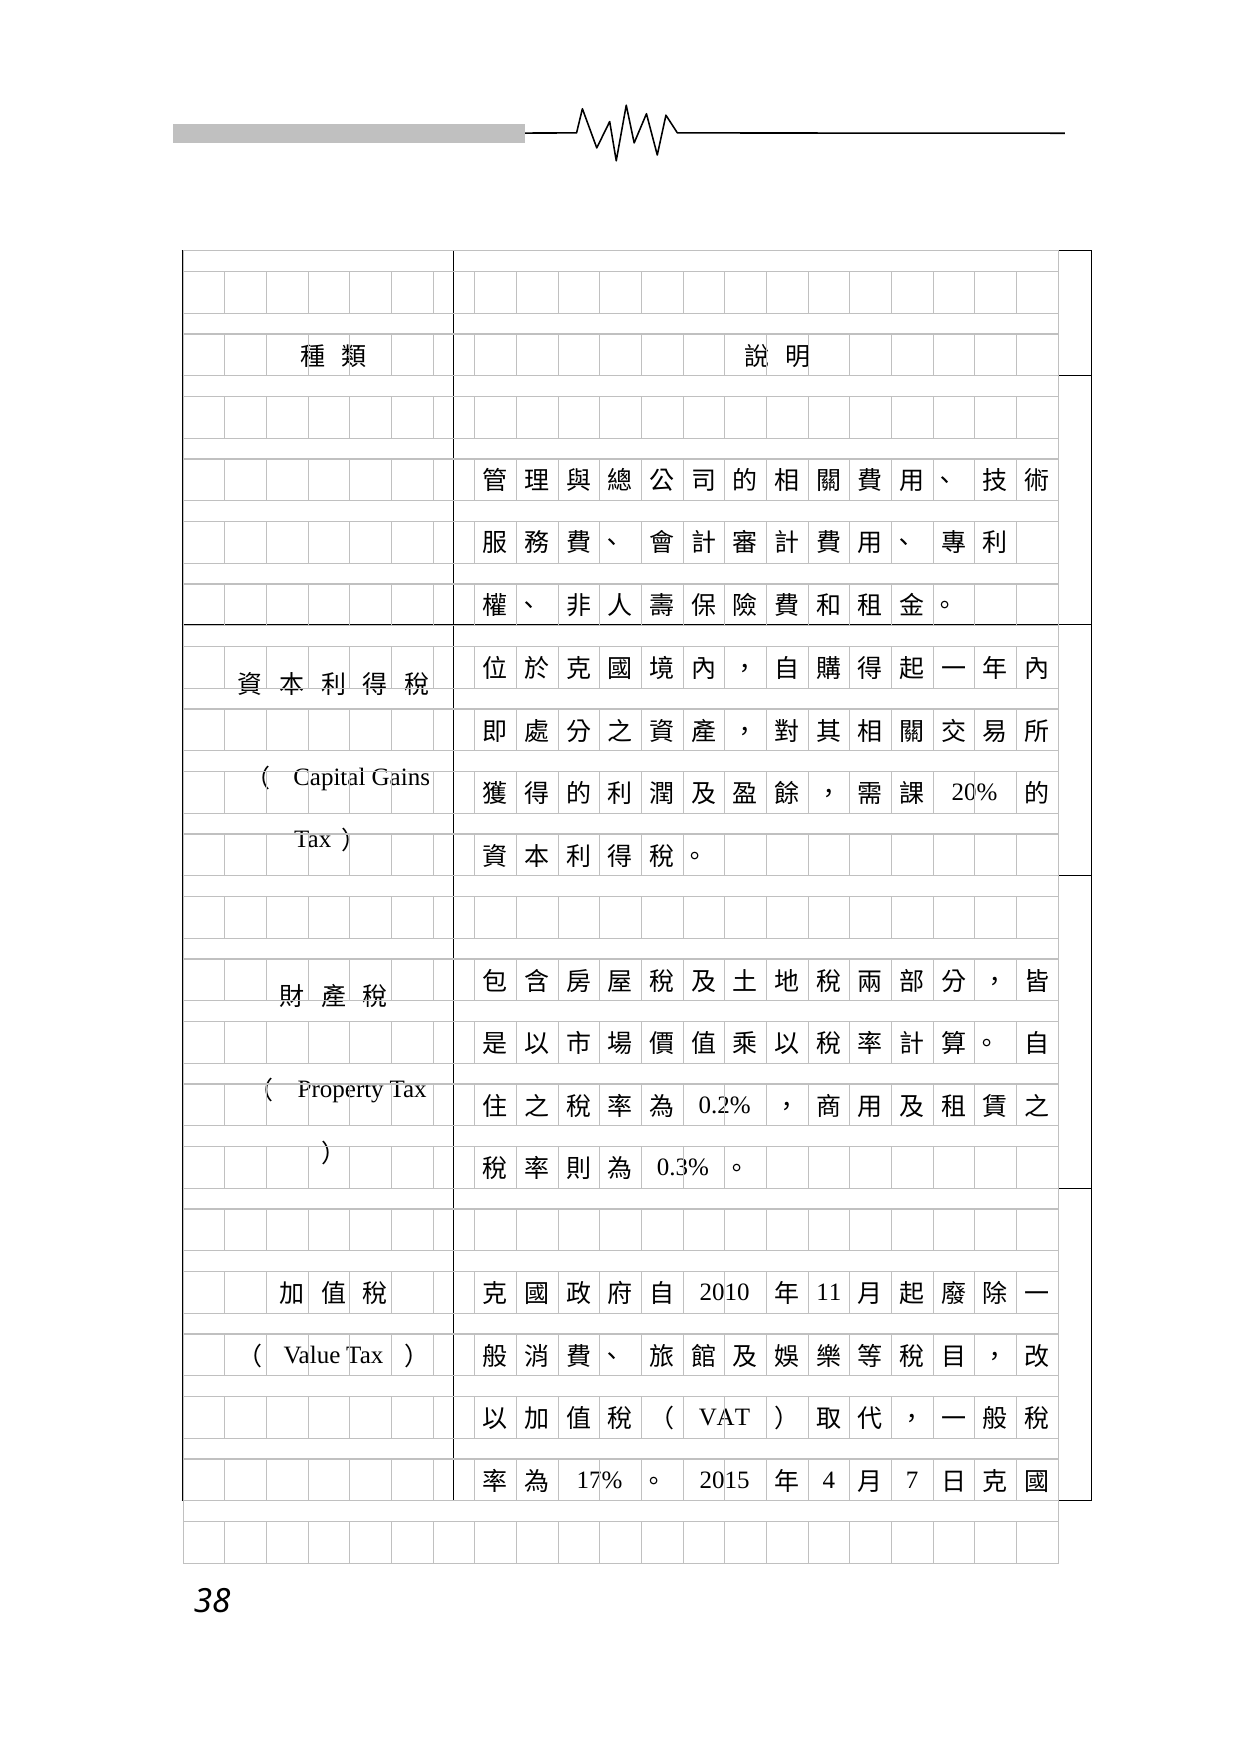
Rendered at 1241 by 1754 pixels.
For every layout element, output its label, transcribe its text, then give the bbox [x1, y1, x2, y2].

table_cell 資本利得稅 （Capital Gains Tax） [350, 647, 391, 688]
table_cell 預扣所得稅 （Withholding Tax） [267, 397, 308, 438]
table_cell 位於克國境內，自購得起一年內即處分之資產，對其相關交易所獲得的利潤及盈餘，需課20%的資本利得稅。 [934, 835, 974, 875]
table_cell 加值稅 （Value Tax） [184, 1189, 453, 1208]
table_cell 財產稅 （Property Tax ） [267, 1085, 308, 1125]
table_cell 包含房屋稅及土地稅兩部分，皆是以市場價值乘以稅率計算。自住之稅率為0.2%，商用及租賃之稅率則為0.3%。 [850, 1147, 891, 1188]
table_cell 加值稅 （Value Tax） [434, 1335, 453, 1375]
table_cell 位於克國境內，自購得起一年內即處分之資產，對其相關交易所獲得的利潤及盈餘，需課20%的資本利得稅。 [517, 835, 558, 875]
table_header 說明 [475, 272, 516, 313]
table_cell 包含房屋稅及土地稅兩部分，皆是以市場價值乘以稅率計算。自住之稅率為0.2%，商用及租賃之稅率則為0.3%。 [642, 1085, 683, 1125]
table_header 種類 [184, 272, 224, 313]
table_cell 個別和一般公司匯款予克國境外的個人時，需預扣15%的預扣所得稅，內容包括：獲利、行政、管理與總公司的相關費用、技術服務費、會計審計費用、專利權、非人壽保險費和租金。 [475, 397, 516, 438]
table_cell 包含房屋稅及土地稅兩部分，皆是以市場價值乘以稅率計算。自住之稅率為0.2%，商用及租賃之稅率則為0.3%。 [809, 1147, 849, 1188]
table_cell 財產稅 （Property Tax ） [184, 1001, 453, 1021]
table_header 說明 [1017, 335, 1058, 375]
table_cell 資本利得稅 （Capital Gains Tax） [184, 626, 453, 646]
table_cell 財產稅 （Property Tax ） [350, 1022, 391, 1063]
table_cell 財產稅 （Property Tax ） [184, 939, 453, 958]
table_cell 預扣所得稅 （Withholding Tax） [267, 460, 308, 500]
table_cell 財產稅 （Property Tax ） [309, 1147, 349, 1188]
table_cell 克國政府自2010年11月起廢除一般消費、旅館及娛樂等稅目，改以加值稅（VAT）取代，一般稅率為17%。2015年4月7日克國政府取消食物、藥品及喪葬費之附加價值稅。 [600, 1272, 641, 1313]
table_cell 克國政府自2010年11月起廢除一般消費、旅館及娛樂等稅目，改以加值稅（VAT）取代，一般稅率為17%。2015年4月7日克國政府取消食物、藥品及喪葬費之附加價值稅。 [725, 1397, 766, 1438]
table_cell 克國政府自2010年11月起廢除一般消費、旅館及娛樂等稅目，改以加值稅（VAT）取代，一般稅率為17%。2015年4月7日克國政府取消食物、藥品及喪葬費之附加價值稅。 [517, 1397, 558, 1438]
table_cell 位於克國境內，自購得起一年內即處分之資產，對其相關交易所獲得的利潤及盈餘，需課20%的資本利得稅。 [475, 772, 516, 813]
table_header 說明 [600, 335, 641, 375]
table_cell 財產稅 （Property Tax ） [184, 876, 453, 896]
table_cell 預扣所得稅 （Withholding Tax） [392, 460, 433, 500]
table_cell 個別和一般公司匯款予克國境外的個人時，需預扣15%的預扣所得稅，內容包括：獲利、行政、管理與總公司的相關費用、技術服務費、會計審計費用、專利權、非人壽保險費和租金。 [1017, 460, 1058, 500]
table_cell 財產稅 （Property Tax ） [225, 1147, 266, 1188]
table_cell 財產稅 （Property Tax ） [184, 1147, 224, 1188]
table_cell 位於克國境內，自購得起一年內即處分之資產，對其相關交易所獲得的利潤及盈餘，需課20%的資本利得稅。 [809, 647, 849, 688]
table_cell 財產稅 （Property Tax ） [309, 960, 349, 1000]
table_cell 個別和一般公司匯款予克國境外的個人時，需預扣15%的預扣所得稅，內容包括：獲利、行政、管理與總公司的相關費用、技術服務費、會計審計費用、專利權、非人壽保險費和租金。 [454, 439, 1058, 458]
table_header 種類 [267, 335, 308, 375]
table_cell 包含房屋稅及土地稅兩部分，皆是以市場價值乘以稅率計算。自住之稅率為0.2%，商用及租賃之稅率則為0.3%。 [767, 1085, 808, 1125]
table_cell 包含房屋稅及土地稅兩部分，皆是以市場價值乘以稅率計算。自住之稅率為0.2%，商用及租賃之稅率則為0.3%。 [934, 1085, 974, 1125]
table_header 種類 [225, 272, 266, 313]
table_cell 位於克國境內，自購得起一年內即處分之資產，對其相關交易所獲得的利潤及盈餘，需課20%的資本利得稅。 [1017, 772, 1058, 813]
table_cell 加值稅 （Value Tax） [184, 1314, 453, 1333]
table_cell 包含房屋稅及土地稅兩部分，皆是以市場價值乘以稅率計算。自住之稅率為0.2%，商用及租賃之稅率則為0.3%。 [975, 1022, 1016, 1063]
table_cell 包含房屋稅及土地稅兩部分，皆是以市場價值乘以稅率計算。自住之稅率為0.2%，商用及租賃之稅率則為0.3%。 [684, 1085, 724, 1125]
table_header 說明 [454, 314, 1058, 333]
table_cell 包含房屋稅及土地稅兩部分，皆是以市場價值乘以稅率計算。自住之稅率為0.2%，商用及租賃之稅率則為0.3%。 [934, 897, 974, 938]
table_cell 位於克國境內，自購得起一年內即處分之資產，對其相關交易所獲得的利潤及盈餘，需課20%的資本利得稅。 [767, 647, 808, 688]
table_cell 位於克國境內，自購得起一年內即處分之資產，對其相關交易所獲得的利潤及盈餘，需課20%的資本利得稅。 [725, 835, 766, 875]
table_cell 預扣所得稅 （Withholding Tax） [434, 522, 453, 563]
table_cell 預扣所得稅 （Withholding Tax） [184, 439, 453, 458]
table_cell 個別和一般公司匯款予克國境外的個人時，需預扣15%的預扣所得稅，內容包括：獲利、行政、管理與總公司的相關費用、技術服務費、會計審計費用、專利權、非人壽保險費和租金。 [892, 522, 933, 563]
table_cell 包含房屋稅及土地稅兩部分，皆是以市場價值乘以稅率計算。自住之稅率為0.2%，商用及租賃之稅率則為0.3%。 [934, 1022, 974, 1063]
table_cell 位於克國境內，自購得起一年內即處分之資產，對其相關交易所獲得的利潤及盈餘，需課20%的資本利得稅。 [725, 710, 766, 750]
table_cell 財產稅 （Property Tax ） [350, 897, 391, 938]
table_cell 個別和一般公司匯款予克國境外的個人時，需預扣15%的預扣所得稅，內容包括：獲利、行政、管理與總公司的相關費用、技術服務費、會計審計費用、專利權、非人壽保險費和租金。 [642, 460, 683, 500]
table_cell 個別和一般公司匯款予克國境外的個人時，需預扣15%的預扣所得稅，內容包括：獲利、行政、管理與總公司的相關費用、技術服務費、會計審計費用、專利權、非人壽保險費和租金。 [642, 522, 683, 563]
table_cell 位於克國境內，自購得起一年內即處分之資產，對其相關交易所獲得的利潤及盈餘，需課20%的資本利得稅。 [600, 647, 641, 688]
table_cell 包含房屋稅及土地稅兩部分，皆是以市場價值乘以稅率計算。自住之稅率為0.2%，商用及租賃之稅率則為0.3%。 [725, 960, 766, 1000]
table_cell 財產稅 （Property Tax ） [267, 960, 308, 1000]
table_cell 位於克國境內，自購得起一年內即處分之資產，對其相關交易所獲得的利潤及盈餘，需課20%的資本利得稅。 [600, 835, 641, 875]
table_cell 個別和一般公司匯款予克國境外的個人時，需預扣15%的預扣所得稅，內容包括：獲利、行政、管理與總公司的相關費用、技術服務費、會計審計費用、專利權、非人壽保險費和租金。 [725, 397, 766, 438]
table_header 種類 [350, 335, 391, 375]
table_cell 預扣所得稅 （Withholding Tax） [225, 585, 266, 624]
table_header 說明 [767, 272, 808, 313]
table_cell 包含房屋稅及土地稅兩部分，皆是以市場價值乘以稅率計算。自住之稅率為0.2%，商用及租賃之稅率則為0.3%。 [975, 960, 1016, 1000]
table_cell 個別和一般公司匯款予克國境外的個人時，需預扣15%的預扣所得稅，內容包括：獲利、行政、管理與總公司的相關費用、技術服務費、會計審計費用、專利權、非人壽保險費和租金。 [850, 397, 891, 438]
table_cell 個別和一般公司匯款予克國境外的個人時，需預扣15%的預扣所得稅，內容包括：獲利、行政、管理與總公司的相關費用、技術服務費、會計審計費用、專利權、非人壽保險費和租金。 [517, 460, 558, 500]
table_cell 預扣所得稅 （Withholding Tax） [225, 397, 266, 438]
table_cell 位於克國境內，自購得起一年內即處分之資產，對其相關交易所獲得的利潤及盈餘，需課20%的資本利得稅。 [684, 710, 724, 750]
table_cell 加值稅 （Value Tax） [309, 1460, 349, 1500]
table_cell 位於克國境內，自購得起一年內即處分之資產，對其相關交易所獲得的利潤及盈餘，需課20%的資本利得稅。 [809, 835, 849, 875]
table_cell 預扣所得稅 （Withholding Tax） [350, 585, 391, 624]
table_cell 克國政府自2010年11月起廢除一般消費、旅館及娛樂等稅目，改以加值稅（VAT）取代，一般稅率為17%。2015年4月7日克國政府取消食物、藥品及喪葬費之附加價值稅。 [642, 1397, 683, 1438]
table_cell 預扣所得稅 （Withholding Tax） [184, 376, 453, 396]
table_cell 加值稅 （Value Tax） [309, 1397, 349, 1438]
table_cell 預扣所得稅 （Withholding Tax） [392, 522, 433, 563]
table_cell 加值稅 （Value Tax） [267, 1210, 308, 1250]
table_cell 位於克國境內，自購得起一年內即處分之資產，對其相關交易所獲得的利潤及盈餘，需課20%的資本利得稅。 [517, 647, 558, 688]
table_cell 預扣所得稅 （Withholding Tax） [434, 460, 453, 500]
table_cell 財產稅 （Property Tax ） [225, 1022, 266, 1063]
table_cell 包含房屋稅及土地稅兩部分，皆是以市場價值乘以稅率計算。自住之稅率為0.2%，商用及租賃之稅率則為0.3%。 [642, 960, 683, 1000]
table_cell 資本利得稅 （Capital Gains Tax） [225, 772, 266, 813]
table_cell 包含房屋稅及土地稅兩部分，皆是以市場價值乘以稅率計算。自住之稅率為0.2%，商用及租賃之稅率則為0.3%。 [559, 1147, 599, 1188]
table_cell 位於克國境內，自購得起一年內即處分之資產，對其相關交易所獲得的利潤及盈餘，需課20%的資本利得稅。 [684, 835, 724, 875]
table_cell 個別和一般公司匯款予克國境外的個人時，需預扣15%的預扣所得稅，內容包括：獲利、行政、管理與總公司的相關費用、技術服務費、會計審計費用、專利權、非人壽保險費和租金。 [517, 397, 558, 438]
table_cell 加值稅 （Value Tax） [184, 1397, 224, 1438]
table_cell 資本利得稅 （Capital Gains Tax） [434, 772, 453, 813]
table_cell 位於克國境內，自購得起一年內即處分之資產，對其相關交易所獲得的利潤及盈餘，需課20%的資本利得稅。 [725, 647, 766, 688]
table_cell 克國政府自2010年11月起廢除一般消費、旅館及娛樂等稅目，改以加值稅（VAT）取代，一般稅率為17%。2015年4月7日克國政府取消食物、藥品及喪葬費之附加價值稅。 [475, 1397, 516, 1438]
table_cell 個別和一般公司匯款予克國境外的個人時，需預扣15%的預扣所得稅，內容包括：獲利、行政、管理與總公司的相關費用、技術服務費、會計審計費用、專利權、非人壽保險費和租金。 [809, 522, 849, 563]
table_header 種類 [392, 335, 433, 375]
table_cell 個別和一般公司匯款予克國境外的個人時，需預扣15%的預扣所得稅，內容包括：獲利、行政、管理與總公司的相關費用、技術服務費、會計審計費用、專利權、非人壽保險費和租金。 [767, 397, 808, 438]
table_cell 加值稅 （Value Tax） [184, 1272, 224, 1313]
table_cell 位於克國境內，自購得起一年內即處分之資產，對其相關交易所獲得的利潤及盈餘，需課20%的資本利得稅。 [559, 772, 599, 813]
table_cell 加值稅 （Value Tax） [392, 1397, 433, 1438]
table_cell 加值稅 （Value Tax） [392, 1272, 433, 1313]
table_header 種類 [184, 335, 224, 375]
table_cell 預扣所得稅 （Withholding Tax） [350, 460, 391, 500]
table_cell 資本利得稅 （Capital Gains Tax） [184, 647, 224, 688]
table_cell 包含房屋稅及土地稅兩部分，皆是以市場價值乘以稅率計算。自住之稅率為0.2%，商用及租賃之稅率則為0.3%。 [809, 960, 849, 1000]
table_header 說明 [454, 272, 474, 313]
table_cell 克國政府自2010年11月起廢除一般消費、旅館及娛樂等稅目，改以加值稅（VAT）取代，一般稅率為17%。2015年4月7日克國政府取消食物、藥品及喪葬費之附加價值稅。 [975, 1397, 1016, 1438]
table_cell 資本利得稅 （Capital Gains Tax） [184, 814, 453, 833]
table_cell 財產稅 （Property Tax ） [434, 960, 453, 1000]
table_cell 克國政府自2010年11月起廢除一般消費、旅館及娛樂等稅目，改以加值稅（VAT）取代，一般稅率為17%。2015年4月7日克國政府取消食物、藥品及喪葬費之附加價值稅。 [642, 1272, 683, 1313]
table_cell 財產稅 （Property Tax ） [392, 1085, 433, 1125]
table_cell 個別和一般公司匯款予克國境外的個人時，需預扣15%的預扣所得稅，內容包括：獲利、行政、管理與總公司的相關費用、技術服務費、會計審計費用、專利權、非人壽保險費和租金。 [475, 522, 516, 563]
table_cell 位於克國境內，自購得起一年內即處分之資產，對其相關交易所獲得的利潤及盈餘，需課20%的資本利得稅。 [1017, 710, 1058, 750]
table_cell 個別和一般公司匯款予克國境外的個人時，需預扣15%的預扣所得稅，內容包括：獲利、行政、管理與總公司的相關費用、技術服務費、會計審計費用、專利權、非人壽保險費和租金。 [600, 397, 641, 438]
table_cell 個別和一般公司匯款予克國境外的個人時，需預扣15%的預扣所得稅，內容包括：獲利、行政、管理與總公司的相關費用、技術服務費、會計審計費用、專利權、非人壽保險費和租金。 [684, 397, 724, 438]
table_cell 資本利得稅 （Capital Gains Tax） [350, 710, 391, 750]
table_cell 加值稅 （Value Tax） [350, 1210, 391, 1250]
table_cell 包含房屋稅及土地稅兩部分，皆是以市場價值乘以稅率計算。自住之稅率為0.2%，商用及租賃之稅率則為0.3%。 [1017, 1147, 1058, 1188]
table_header 說明 [642, 335, 683, 375]
table_cell 資本利得稅 （Capital Gains Tax） [309, 710, 349, 750]
table_cell 包含房屋稅及土地稅兩部分，皆是以市場價值乘以稅率計算。自住之稅率為0.2%，商用及租賃之稅率則為0.3%。 [725, 1085, 766, 1125]
table_cell 預扣所得稅 （Withholding Tax） [350, 397, 391, 438]
table_cell 資本利得稅 （Capital Gains Tax） [392, 835, 433, 875]
table_cell 包含房屋稅及土地稅兩部分，皆是以市場價值乘以稅率計算。自住之稅率為0.2%，商用及租賃之稅率則為0.3%。 [809, 1022, 849, 1063]
table_cell 資本利得稅 （Capital Gains Tax） [350, 772, 391, 813]
table_cell 資本利得稅 （Capital Gains Tax） [267, 772, 308, 813]
table_cell 位於克國境內，自購得起一年內即處分之資產，對其相關交易所獲得的利潤及盈餘，需課20%的資本利得稅。 [684, 772, 724, 813]
table_cell 位於克國境內，自購得起一年內即處分之資產，對其相關交易所獲得的利潤及盈餘，需課20%的資本利得稅。 [559, 835, 599, 875]
table_cell 加值稅 （Value Tax） [309, 1272, 349, 1313]
table_cell 加值稅 （Value Tax） [434, 1460, 453, 1500]
table_cell 克國政府自2010年11月起廢除一般消費、旅館及娛樂等稅目，改以加值稅（VAT）取代，一般稅率為17%。2015年4月7日克國政府取消食物、藥品及喪葬費之附加價值稅。 [725, 1272, 766, 1313]
table_cell 資本利得稅 （Capital Gains Tax） [434, 647, 453, 688]
table_cell 財產稅 （Property Tax ） [434, 1022, 453, 1063]
table_cell 包含房屋稅及土地稅兩部分，皆是以市場價值乘以稅率計算。自住之稅率為0.2%，商用及租賃之稅率則為0.3%。 [1017, 897, 1058, 938]
table_cell 克國政府自2010年11月起廢除一般消費、旅館及娛樂等稅目，改以加值稅（VAT）取代，一般稅率為17%。2015年4月7日克國政府取消食物、藥品及喪葬費之附加價值稅。 [454, 1251, 1058, 1271]
table_cell 加值稅 （Value Tax） [184, 1251, 453, 1271]
table_cell 個別和一般公司匯款予克國境外的個人時，需預扣15%的預扣所得稅，內容包括：獲利、行政、管理與總公司的相關費用、技術服務費、會計審計費用、專利權、非人壽保險費和租金。 [454, 501, 1058, 521]
table_header 說明 [642, 272, 683, 313]
table_cell 包含房屋稅及土地稅兩部分，皆是以市場價值乘以稅率計算。自住之稅率為0.2%，商用及租賃之稅率則為0.3%。 [892, 1085, 933, 1125]
table_cell 包含房屋稅及土地稅兩部分，皆是以市場價值乘以稅率計算。自住之稅率為0.2%，商用及租賃之稅率則為0.3%。 [850, 897, 891, 938]
table_cell 包含房屋稅及土地稅兩部分，皆是以市場價值乘以稅率計算。自住之稅率為0.2%，商用及租賃之稅率則為0.3%。 [517, 1022, 558, 1063]
table_cell 預扣所得稅 （Withholding Tax） [309, 460, 349, 500]
table_cell 包含房屋稅及土地稅兩部分，皆是以市場價值乘以稅率計算。自住之稅率為0.2%，商用及租賃之稅率則為0.3%。 [642, 897, 683, 938]
table_cell 加值稅 （Value Tax） [225, 1460, 266, 1500]
table_cell 個別和一般公司匯款予克國境外的個人時，需預扣15%的預扣所得稅，內容包括：獲利、行政、管理與總公司的相關費用、技術服務費、會計審計費用、專利權、非人壽保險費和租金。 [975, 522, 1016, 563]
table_header 說明 [684, 335, 724, 375]
table_cell 財產稅 （Property Tax ） [184, 1022, 224, 1063]
table_cell 包含房屋稅及土地稅兩部分，皆是以市場價值乘以稅率計算。自住之稅率為0.2%，商用及租賃之稅率則為0.3%。 [454, 1001, 1058, 1021]
table_cell 位於克國境內，自購得起一年內即處分之資產，對其相關交易所獲得的利潤及盈餘，需課20%的資本利得稅。 [892, 647, 933, 688]
table_cell 資本利得稅 （Capital Gains Tax） [184, 835, 224, 875]
table_header 說明 [1017, 272, 1058, 313]
table_cell 個別和一般公司匯款予克國境外的個人時，需預扣15%的預扣所得稅，內容包括：獲利、行政、管理與總公司的相關費用、技術服務費、會計審計費用、專利權、非人壽保險費和租金。 [475, 460, 516, 500]
table_header 種類 [434, 335, 453, 375]
table_cell 位於克國境內，自購得起一年內即處分之資產，對其相關交易所獲得的利潤及盈餘，需課20%的資本利得稅。 [1059, 625, 1091, 875]
table_cell 位於克國境內，自購得起一年內即處分之資產，對其相關交易所獲得的利潤及盈餘，需課20%的資本利得稅。 [767, 710, 808, 750]
table_header 說明 [975, 272, 1016, 313]
table_header 種類 [434, 272, 453, 313]
table_header 說明 [600, 272, 641, 313]
table_cell 預扣所得稅 （Withholding Tax） [184, 460, 224, 500]
table_cell 包含房屋稅及土地稅兩部分，皆是以市場價值乘以稅率計算。自住之稅率為0.2%，商用及租賃之稅率則為0.3%。 [600, 897, 641, 938]
table_cell 包含房屋稅及土地稅兩部分，皆是以市場價值乘以稅率計算。自住之稅率為0.2%，商用及租賃之稅率則為0.3%。 [454, 939, 1058, 958]
table_cell 財產稅 （Property Tax ） [184, 1085, 224, 1125]
table_header 說明 [975, 335, 1016, 375]
table_cell 包含房屋稅及土地稅兩部分，皆是以市場價值乘以稅率計算。自住之稅率為0.2%，商用及租賃之稅率則為0.3%。 [475, 897, 516, 938]
table_cell 包含房屋稅及土地稅兩部分，皆是以市場價值乘以稅率計算。自住之稅率為0.2%，商用及租賃之稅率則為0.3%。 [892, 1022, 933, 1063]
table_cell 個別和一般公司匯款予克國境外的個人時，需預扣15%的預扣所得稅，內容包括：獲利、行政、管理與總公司的相關費用、技術服務費、會計審計費用、專利權、非人壽保險費和租金。 [767, 460, 808, 500]
table_cell 財產稅 （Property Tax ） [392, 897, 433, 938]
table_cell 包含房屋稅及土地稅兩部分，皆是以市場價值乘以稅率計算。自住之稅率為0.2%，商用及租賃之稅率則為0.3%。 [850, 1085, 891, 1125]
table_cell 包含房屋稅及土地稅兩部分，皆是以市場價值乘以稅率計算。自住之稅率為0.2%，商用及租賃之稅率則為0.3%。 [850, 1022, 891, 1063]
table_cell 包含房屋稅及土地稅兩部分，皆是以市場價值乘以稅率計算。自住之稅率為0.2%，商用及租賃之稅率則為0.3%。 [767, 960, 808, 1000]
table_cell 位於克國境內，自購得起一年內即處分之資產，對其相關交易所獲得的利潤及盈餘，需課20%的資本利得稅。 [850, 772, 891, 813]
table_cell 包含房屋稅及土地稅兩部分，皆是以市場價值乘以稅率計算。自住之稅率為0.2%，商用及租賃之稅率則為0.3%。 [454, 1126, 1058, 1146]
table_cell 包含房屋稅及土地稅兩部分，皆是以市場價值乘以稅率計算。自住之稅率為0.2%，商用及租賃之稅率則為0.3%。 [767, 897, 808, 938]
table_cell 個別和一般公司匯款予克國境外的個人時，需預扣15%的預扣所得稅，內容包括：獲利、行政、管理與總公司的相關費用、技術服務費、會計審計費用、專利權、非人壽保險費和租金。 [454, 564, 1058, 583]
table_cell 預扣所得稅 （Withholding Tax） [434, 397, 453, 438]
table_cell 包含房屋稅及土地稅兩部分，皆是以市場價值乘以稅率計算。自住之稅率為0.2%，商用及租賃之稅率則為0.3%。 [517, 1085, 558, 1125]
table_cell 克國政府自2010年11月起廢除一般消費、旅館及娛樂等稅目，改以加值稅（VAT）取代，一般稅率為17%。2015年4月7日克國政府取消食物、藥品及喪葬費之附加價值稅。 [892, 1397, 933, 1438]
table_cell 預扣所得稅 （Withholding Tax） [392, 585, 433, 624]
table_cell 預扣所得稅 （Withholding Tax） [184, 501, 453, 521]
table_cell 包含房屋稅及土地稅兩部分，皆是以市場價值乘以稅率計算。自住之稅率為0.2%，商用及租賃之稅率則為0.3%。 [475, 1147, 516, 1188]
table_header 說明 [892, 335, 933, 375]
table_cell 位於克國境內，自購得起一年內即處分之資產，對其相關交易所獲得的利潤及盈餘，需課20%的資本利得稅。 [642, 835, 683, 875]
table_header 種類 [392, 272, 433, 313]
table_cell 資本利得稅 （Capital Gains Tax） [225, 710, 266, 750]
table_cell 包含房屋稅及土地稅兩部分，皆是以市場價值乘以稅率計算。自住之稅率為0.2%，商用及租賃之稅率則為0.3%。 [517, 960, 558, 1000]
table_cell 財產稅 （Property Tax ） [434, 1147, 453, 1188]
table_cell 預扣所得稅 （Withholding Tax） [350, 522, 391, 563]
table_header 說明 [850, 272, 891, 313]
table_cell 包含房屋稅及土地稅兩部分，皆是以市場價值乘以稅率計算。自住之稅率為0.2%，商用及租賃之稅率則為0.3%。 [600, 1085, 641, 1125]
table_cell 財產稅 （Property Tax ） [309, 1085, 349, 1125]
table_cell 預扣所得稅 （Withholding Tax） [225, 522, 266, 563]
table_cell 財產稅 （Property Tax ） [392, 1022, 433, 1063]
table_cell 包含房屋稅及土地稅兩部分，皆是以市場價值乘以稅率計算。自住之稅率為0.2%，商用及租賃之稅率則為0.3%。 [725, 897, 766, 938]
table_cell 包含房屋稅及土地稅兩部分，皆是以市場價值乘以稅率計算。自住之稅率為0.2%，商用及租賃之稅率則為0.3%。 [475, 1022, 516, 1063]
table_cell 包含房屋稅及土地稅兩部分，皆是以市場價值乘以稅率計算。自住之稅率為0.2%，商用及租賃之稅率則為0.3%。 [684, 1022, 724, 1063]
table_header 說明 [1059, 251, 1091, 375]
table_cell 預扣所得稅 （Withholding Tax） [184, 397, 224, 438]
table_cell 包含房屋稅及土地稅兩部分，皆是以市場價值乘以稅率計算。自住之稅率為0.2%，商用及租賃之稅率則為0.3%。 [642, 1022, 683, 1063]
table_cell 包含房屋稅及土地稅兩部分，皆是以市場價值乘以稅率計算。自住之稅率為0.2%，商用及租賃之稅率則為0.3%。 [975, 897, 1016, 938]
table_cell 財產稅 （Property Tax ） [434, 897, 453, 938]
table_cell 包含房屋稅及土地稅兩部分，皆是以市場價值乘以稅率計算。自住之稅率為0.2%，商用及租賃之稅率則為0.3%。 [600, 1022, 641, 1063]
table_cell 財產稅 （Property Tax ） [350, 960, 391, 1000]
table_cell 加值稅 （Value Tax） [392, 1335, 433, 1375]
table_cell 預扣所得稅 （Withholding Tax） [309, 522, 349, 563]
table_header 說明 [725, 335, 766, 375]
table_cell 資本利得稅 （Capital Gains Tax） [392, 647, 433, 688]
table_header 種類 [184, 251, 453, 271]
table_cell 包含房屋稅及土地稅兩部分，皆是以市場價值乘以稅率計算。自住之稅率為0.2%，商用及租賃之稅率則為0.3%。 [892, 960, 933, 1000]
table_cell 財產稅 （Property Tax ） [434, 1085, 453, 1125]
table_cell 資本利得稅 （Capital Gains Tax） [184, 772, 224, 813]
table_cell 財產稅 （Property Tax ） [309, 897, 349, 938]
table_header 種類 [309, 272, 349, 313]
table_cell 資本利得稅 （Capital Gains Tax） [350, 835, 391, 875]
table_cell 包含房屋稅及土地稅兩部分，皆是以市場價值乘以稅率計算。自住之稅率為0.2%，商用及租賃之稅率則為0.3%。 [975, 1147, 1016, 1188]
table_cell 包含房屋稅及土地稅兩部分，皆是以市場價值乘以稅率計算。自住之稅率為0.2%，商用及租賃之稅率則為0.3%。 [684, 960, 724, 1000]
table_cell 位於克國境內，自購得起一年內即處分之資產，對其相關交易所獲得的利潤及盈餘，需課20%的資本利得稅。 [454, 689, 1058, 708]
table_cell 位於克國境內，自購得起一年內即處分之資產，對其相關交易所獲得的利潤及盈餘，需課20%的資本利得稅。 [642, 772, 683, 813]
table_header 說明 [934, 335, 974, 375]
table_header 說明 [809, 272, 849, 313]
table_cell 加值稅 （Value Tax） [225, 1210, 266, 1250]
table_cell 個別和一般公司匯款予克國境外的個人時，需預扣15%的預扣所得稅，內容包括：獲利、行政、管理與總公司的相關費用、技術服務費、會計審計費用、專利權、非人壽保險費和租金。 [934, 522, 974, 563]
table_header 說明 [475, 335, 516, 375]
table_cell 個別和一般公司匯款予克國境外的個人時，需預扣15%的預扣所得稅，內容包括：獲利、行政、管理與總公司的相關費用、技術服務費、會計審計費用、專利權、非人壽保險費和租金。 [559, 522, 599, 563]
table_cell 克國政府自2010年11月起廢除一般消費、旅館及娛樂等稅目，改以加值稅（VAT）取代，一般稅率為17%。2015年4月7日克國政府取消食物、藥品及喪葬費之附加價值稅。 [517, 1272, 558, 1313]
table_cell 財產稅 （Property Tax ） [225, 1085, 266, 1125]
table_cell 個別和一般公司匯款予克國境外的個人時，需預扣15%的預扣所得稅，內容包括：獲利、行政、管理與總公司的相關費用、技術服務費、會計審計費用、專利權、非人壽保險費和租金。 [809, 397, 849, 438]
table_cell 位於克國境內，自購得起一年內即處分之資產，對其相關交易所獲得的利潤及盈餘，需課20%的資本利得稅。 [600, 772, 641, 813]
table_header 說明 [517, 335, 558, 375]
table_header 種類 [184, 314, 453, 333]
table_cell 包含房屋稅及土地稅兩部分，皆是以市場價值乘以稅率計算。自住之稅率為0.2%，商用及租賃之稅率則為0.3%。 [559, 1085, 599, 1125]
table_cell 包含房屋稅及土地稅兩部分，皆是以市場價值乘以稅率計算。自住之稅率為0.2%，商用及租賃之稅率則為0.3%。 [642, 1147, 683, 1188]
table_cell 包含房屋稅及土地稅兩部分，皆是以市場價值乘以稅率計算。自住之稅率為0.2%，商用及租賃之稅率則為0.3%。 [934, 960, 974, 1000]
table_cell 克國政府自2010年11月起廢除一般消費、旅館及娛樂等稅目，改以加值稅（VAT）取代，一般稅率為17%。2015年4月7日克國政府取消食物、藥品及喪葬費之附加價值稅。 [454, 1439, 1058, 1458]
table_cell 加值稅 （Value Tax） [225, 1335, 266, 1375]
table_cell 位於克國境內，自購得起一年內即處分之資產，對其相關交易所獲得的利潤及盈餘，需課20%的資本利得稅。 [454, 751, 1058, 771]
table_cell 位於克國境內，自購得起一年內即處分之資產，對其相關交易所獲得的利潤及盈餘，需課20%的資本利得稅。 [892, 710, 933, 750]
table_cell 位於克國境內，自購得起一年內即處分之資產，對其相關交易所獲得的利潤及盈餘，需課20%的資本利得稅。 [850, 710, 891, 750]
table_header 說明 [767, 335, 808, 375]
table_cell 資本利得稅 （Capital Gains Tax） [392, 772, 433, 813]
table_cell 包含房屋稅及土地稅兩部分，皆是以市場價值乘以稅率計算。自住之稅率為0.2%，商用及租賃之稅率則為0.3%。 [1017, 1022, 1058, 1063]
table_cell 克國政府自2010年11月起廢除一般消費、旅館及娛樂等稅目，改以加值稅（VAT）取代，一般稅率為17%。2015年4月7日克國政府取消食物、藥品及喪葬費之附加價值稅。 [975, 1272, 1016, 1313]
table_cell 包含房屋稅及土地稅兩部分，皆是以市場價值乘以稅率計算。自住之稅率為0.2%，商用及租賃之稅率則為0.3%。 [725, 1022, 766, 1063]
table_cell 加值稅 （Value Tax） [309, 1210, 349, 1250]
table_cell 財產稅 （Property Tax ） [184, 960, 224, 1000]
table_cell 位於克國境內，自購得起一年內即處分之資產，對其相關交易所獲得的利潤及盈餘，需課20%的資本利得稅。 [850, 647, 891, 688]
table_cell 個別和一般公司匯款予克國境外的個人時，需預扣15%的預扣所得稅，內容包括：獲利、行政、管理與總公司的相關費用、技術服務費、會計審計費用、專利權、非人壽保險費和租金。 [725, 460, 766, 500]
table_cell 位於克國境內，自購得起一年內即處分之資產，對其相關交易所獲得的利潤及盈餘，需課20%的資本利得稅。 [1017, 835, 1058, 875]
table_header 說明 [684, 272, 724, 313]
table_cell 預扣所得稅 （Withholding Tax） [184, 564, 453, 583]
table_header 種類 [225, 335, 266, 375]
table_cell 財產稅 （Property Tax ） [309, 1022, 349, 1063]
table_cell 位於克國境內，自購得起一年內即處分之資產，對其相關交易所獲得的利潤及盈餘，需課20%的資本利得稅。 [454, 814, 1058, 833]
table_cell 克國政府自2010年11月起廢除一般消費、旅館及娛樂等稅目，改以加值稅（VAT）取代，一般稅率為17%。2015年4月7日克國政府取消食物、藥品及喪葬費之附加價值稅。 [600, 1397, 641, 1438]
table_cell 資本利得稅 （Capital Gains Tax） [309, 647, 349, 688]
table_cell 位於克國境內，自購得起一年內即處分之資產，對其相關交易所獲得的利潤及盈餘，需課20%的資本利得稅。 [517, 710, 558, 750]
table_cell 位於克國境內，自購得起一年內即處分之資產，對其相關交易所獲得的利潤及盈餘，需課20%的資本利得稅。 [475, 835, 516, 875]
table_cell 克國政府自2010年11月起廢除一般消費、旅館及娛樂等稅目，改以加值稅（VAT）取代，一般稅率為17%。2015年4月7日克國政府取消食物、藥品及喪葬費之附加價值稅。 [475, 1272, 516, 1313]
table_cell 財產稅 （Property Tax ） [350, 1147, 391, 1188]
table_cell 加值稅 （Value Tax） [434, 1397, 453, 1438]
table_cell 克國政府自2010年11月起廢除一般消費、旅館及娛樂等稅目，改以加值稅（VAT）取代，一般稅率為17%。2015年4月7日克國政府取消食物、藥品及喪葬費之附加價值稅。 [454, 1314, 1058, 1333]
table_cell 克國政府自2010年11月起廢除一般消費、旅館及娛樂等稅目，改以加值稅（VAT）取代，一般稅率為17%。2015年4月7日克國政府取消食物、藥品及喪葬費之附加價值稅。 [454, 1189, 1058, 1208]
table_cell 位於克國境內，自購得起一年內即處分之資產，對其相關交易所獲得的利潤及盈餘，需課20%的資本利得稅。 [975, 710, 1016, 750]
table_cell 財產稅 （Property Tax ） [225, 897, 266, 938]
table_cell 包含房屋稅及土地稅兩部分，皆是以市場價值乘以稅率計算。自住之稅率為0.2%，商用及租賃之稅率則為0.3%。 [725, 1147, 766, 1188]
table_cell 位於克國境內，自購得起一年內即處分之資產，對其相關交易所獲得的利潤及盈餘，需課20%的資本利得稅。 [600, 710, 641, 750]
table_cell 包含房屋稅及土地稅兩部分，皆是以市場價值乘以稅率計算。自住之稅率為0.2%，商用及租賃之稅率則為0.3%。 [767, 1022, 808, 1063]
table_header 種類 [309, 335, 349, 375]
table_cell 資本利得稅 （Capital Gains Tax） [184, 751, 453, 771]
table_cell 位於克國境內，自購得起一年內即處分之資產，對其相關交易所獲得的利潤及盈餘，需課20%的資本利得稅。 [892, 835, 933, 875]
table_cell 位於克國境內，自購得起一年內即處分之資產，對其相關交易所獲得的利潤及盈餘，需課20%的資本利得稅。 [809, 710, 849, 750]
table_cell 個別和一般公司匯款予克國境外的個人時，需預扣15%的預扣所得稅，內容包括：獲利、行政、管理與總公司的相關費用、技術服務費、會計審計費用、專利權、非人壽保險費和租金。 [454, 376, 1058, 396]
table_cell 資本利得稅 （Capital Gains Tax） [434, 835, 453, 875]
table_cell 包含房屋稅及土地稅兩部分，皆是以市場價值乘以稅率計算。自住之稅率為0.2%，商用及租賃之稅率則為0.3%。 [975, 1085, 1016, 1125]
table_cell 包含房屋稅及土地稅兩部分，皆是以市場價值乘以稅率計算。自住之稅率為0.2%，商用及租賃之稅率則為0.3%。 [475, 1085, 516, 1125]
table_cell 個別和一般公司匯款予克國境外的個人時，需預扣15%的預扣所得稅，內容包括：獲利、行政、管理與總公司的相關費用、技術服務費、會計審計費用、專利權、非人壽保險費和租金。 [1017, 397, 1058, 438]
table_header 種類 [267, 272, 308, 313]
table_cell 財產稅 （Property Tax ） [267, 1022, 308, 1063]
table_cell 包含房屋稅及土地稅兩部分，皆是以市場價值乘以稅率計算。自住之稅率為0.2%，商用及租賃之稅率則為0.3%。 [684, 897, 724, 938]
table_cell 加值稅 （Value Tax） [434, 1210, 453, 1250]
table_cell 預扣所得稅 （Withholding Tax） [309, 585, 349, 624]
table_cell 財產稅 （Property Tax ） [267, 1147, 308, 1188]
table_cell 克國政府自2010年11月起廢除一般消費、旅館及娛樂等稅目，改以加值稅（VAT）取代，一般稅率為17%。2015年4月7日克國政府取消食物、藥品及喪葬費之附加價值稅。 [892, 1272, 933, 1313]
table_cell 預扣所得稅 （Withholding Tax） [434, 585, 453, 624]
table_header 種類 [350, 272, 391, 313]
table_cell 預扣所得稅 （Withholding Tax） [309, 397, 349, 438]
table_cell 個別和一般公司匯款予克國境外的個人時，需預扣15%的預扣所得稅，內容包括：獲利、行政、管理與總公司的相關費用、技術服務費、會計審計費用、專利權、非人壽保險費和租金。 [975, 460, 1016, 500]
table_cell 預扣所得稅 （Withholding Tax） [267, 585, 308, 624]
table_cell 資本利得稅 （Capital Gains Tax） [184, 689, 453, 708]
table_cell 包含房屋稅及土地稅兩部分，皆是以市場價值乘以稅率計算。自住之稅率為0.2%，商用及租賃之稅率則為0.3%。 [1017, 960, 1058, 1000]
table_cell 包含房屋稅及土地稅兩部分，皆是以市場價值乘以稅率計算。自住之稅率為0.2%，商用及租賃之稅率則為0.3%。 [809, 897, 849, 938]
table_cell 包含房屋稅及土地稅兩部分，皆是以市場價值乘以稅率計算。自住之稅率為0.2%，商用及租賃之稅率則為0.3%。 [517, 897, 558, 938]
table_cell 個別和一般公司匯款予克國境外的個人時，需預扣15%的預扣所得稅，內容包括：獲利、行政、管理與總公司的相關費用、技術服務費、會計審計費用、專利權、非人壽保險費和租金。 [850, 460, 891, 500]
table_cell 加值稅 （Value Tax） [392, 1210, 433, 1250]
table_cell 克國政府自2010年11月起廢除一般消費、旅館及娛樂等稅目，改以加值稅（VAT）取代，一般稅率為17%。2015年4月7日克國政府取消食物、藥品及喪葬費之附加價值稅。 [767, 1272, 808, 1313]
table_cell 資本利得稅 （Capital Gains Tax） [267, 710, 308, 750]
table_cell 包含房屋稅及土地稅兩部分，皆是以市場價值乘以稅率計算。自住之稅率為0.2%，商用及租賃之稅率則為0.3%。 [892, 897, 933, 938]
table_cell 位於克國境內，自購得起一年內即處分之資產，對其相關交易所獲得的利潤及盈餘，需課20%的資本利得稅。 [934, 772, 974, 813]
table_cell 加值稅 （Value Tax） [267, 1335, 308, 1375]
table_cell 包含房屋稅及土地稅兩部分，皆是以市場價值乘以稅率計算。自住之稅率為0.2%，商用及租賃之稅率則為0.3%。 [559, 1022, 599, 1063]
table_cell 個別和一般公司匯款予克國境外的個人時，需預扣15%的預扣所得稅，內容包括：獲利、行政、管理與總公司的相關費用、技術服務費、會計審計費用、專利權、非人壽保險費和租金。 [1017, 522, 1058, 563]
table_cell 個別和一般公司匯款予克國境外的個人時，需預扣15%的預扣所得稅，內容包括：獲利、行政、管理與總公司的相關費用、技術服務費、會計審計費用、專利權、非人壽保險費和租金。 [892, 397, 933, 438]
table_cell 包含房屋稅及土地稅兩部分，皆是以市場價值乘以稅率計算。自住之稅率為0.2%，商用及租賃之稅率則為0.3%。 [684, 1147, 724, 1188]
table_cell 包含房屋稅及土地稅兩部分，皆是以市場價值乘以稅率計算。自住之稅率為0.2%，商用及租賃之稅率則為0.3%。 [934, 1147, 974, 1188]
table_cell 位於克國境內，自購得起一年內即處分之資產，對其相關交易所獲得的利潤及盈餘，需課20%的資本利得稅。 [475, 710, 516, 750]
table_cell 包含房屋稅及土地稅兩部分，皆是以市場價值乘以稅率計算。自住之稅率為0.2%，商用及租賃之稅率則為0.3%。 [559, 960, 599, 1000]
table_header 說明 [809, 335, 849, 375]
table_cell 加值稅 （Value Tax） [184, 1335, 224, 1375]
table_cell 加值稅 （Value Tax） [350, 1397, 391, 1438]
table_cell 位於克國境內，自購得起一年內即處分之資產，對其相關交易所獲得的利潤及盈餘，需課20%的資本利得稅。 [642, 710, 683, 750]
table_cell 包含房屋稅及土地稅兩部分，皆是以市場價值乘以稅率計算。自住之稅率為0.2%，商用及租賃之稅率則為0.3%。 [809, 1085, 849, 1125]
table_cell 個別和一般公司匯款予克國境外的個人時，需預扣15%的預扣所得稅，內容包括：獲利、行政、管理與總公司的相關費用、技術服務費、會計審計費用、專利權、非人壽保險費和租金。 [767, 522, 808, 563]
table_cell 加值稅 （Value Tax） [184, 1210, 224, 1250]
table_cell 位於克國境內，自購得起一年內即處分之資產，對其相關交易所獲得的利潤及盈餘，需課20%的資本利得稅。 [475, 647, 516, 688]
table_header 說明 [559, 335, 599, 375]
table_cell 加值稅 （Value Tax） [225, 1397, 266, 1438]
table_cell 資本利得稅 （Capital Gains Tax） [267, 835, 308, 875]
table_cell 加值稅 （Value Tax） [350, 1335, 391, 1375]
table_cell 加值稅 （Value Tax） [267, 1272, 308, 1313]
table_cell 克國政府自2010年11月起廢除一般消費、旅館及娛樂等稅目，改以加值稅（VAT）取代，一般稅率為17%。2015年4月7日克國政府取消食物、藥品及喪葬費之附加價值稅。 [1059, 1189, 1091, 1500]
table_cell 個別和一般公司匯款予克國境外的個人時，需預扣15%的預扣所得稅，內容包括：獲利、行政、管理與總公司的相關費用、技術服務費、會計審計費用、專利權、非人壽保險費和租金。 [642, 397, 683, 438]
table_cell 包含房屋稅及土地稅兩部分，皆是以市場價值乘以稅率計算。自住之稅率為0.2%，商用及租賃之稅率則為0.3%。 [454, 876, 1058, 896]
table_header 說明 [892, 272, 933, 313]
table_cell 個別和一般公司匯款予克國境外的個人時，需預扣15%的預扣所得稅，內容包括：獲利、行政、管理與總公司的相關費用、技術服務費、會計審計費用、專利權、非人壽保險費和租金。 [600, 460, 641, 500]
table_cell 個別和一般公司匯款予克國境外的個人時，需預扣15%的預扣所得稅，內容包括：獲利、行政、管理與總公司的相關費用、技術服務費、會計審計費用、專利權、非人壽保險費和租金。 [517, 522, 558, 563]
table_cell 資本利得稅 （Capital Gains Tax） [309, 835, 349, 875]
table_cell 包含房屋稅及土地稅兩部分，皆是以市場價值乘以稅率計算。自住之稅率為0.2%，商用及租賃之稅率則為0.3%。 [767, 1147, 808, 1188]
table_cell 個別和一般公司匯款予克國境外的個人時，需預扣15%的預扣所得稅，內容包括：獲利、行政、管理與總公司的相關費用、技術服務費、會計審計費用、專利權、非人壽保險費和租金。 [600, 522, 641, 563]
table_cell 預扣所得稅 （Withholding Tax） [225, 460, 266, 500]
table_cell 個別和一般公司匯款予克國境外的個人時，需預扣15%的預扣所得稅，內容包括：獲利、行政、管理與總公司的相關費用、技術服務費、會計審計費用、專利權、非人壽保險費和租金。 [1059, 376, 1091, 624]
table_cell 個別和一般公司匯款予克國境外的個人時，需預扣15%的預扣所得稅，內容包括：獲利、行政、管理與總公司的相關費用、技術服務費、會計審計費用、專利權、非人壽保險費和租金。 [850, 522, 891, 563]
table_cell 加值稅 （Value Tax） [434, 1272, 453, 1313]
table_cell 包含房屋稅及土地稅兩部分，皆是以市場價值乘以稅率計算。自住之稅率為0.2%，商用及租賃之稅率則為0.3%。 [892, 1147, 933, 1188]
table_cell 位於克國境內，自購得起一年內即處分之資產，對其相關交易所獲得的利潤及盈餘，需課20%的資本利得稅。 [975, 835, 1016, 875]
table_cell 預扣所得稅 （Withholding Tax） [267, 522, 308, 563]
table_cell 包含房屋稅及土地稅兩部分，皆是以市場價值乘以稅率計算。自住之稅率為0.2%，商用及租賃之稅率則為0.3%。 [1017, 1085, 1058, 1125]
table_cell 位於克國境內，自購得起一年內即處分之資產，對其相關交易所獲得的利潤及盈餘，需課20%的資本利得稅。 [767, 835, 808, 875]
table_cell 位於克國境內，自購得起一年內即處分之資產，對其相關交易所獲得的利潤及盈餘，需課20%的資本利得稅。 [892, 772, 933, 813]
table_cell 包含房屋稅及土地稅兩部分，皆是以市場價值乘以稅率計算。自住之稅率為0.2%，商用及租賃之稅率則為0.3%。 [600, 960, 641, 1000]
table_cell 加值稅 （Value Tax） [184, 1376, 453, 1396]
table_cell 包含房屋稅及土地稅兩部分，皆是以市場價值乘以稅率計算。自住之稅率為0.2%，商用及租賃之稅率則為0.3%。 [600, 1147, 641, 1188]
table_cell 包含房屋稅及土地稅兩部分，皆是以市場價值乘以稅率計算。自住之稅率為0.2%，商用及租賃之稅率則為0.3%。 [517, 1147, 558, 1188]
table_cell 包含房屋稅及土地稅兩部分，皆是以市場價值乘以稅率計算。自住之稅率為0.2%，商用及租賃之稅率則為0.3%。 [475, 960, 516, 1000]
table_cell 財產稅 （Property Tax ） [267, 897, 308, 938]
table_header 說明 [850, 335, 891, 375]
table_cell 資本利得稅 （Capital Gains Tax） [392, 710, 433, 750]
table_cell 克國政府自2010年11月起廢除一般消費、旅館及娛樂等稅目，改以加值稅（VAT）取代，一般稅率為17%。2015年4月7日克國政府取消食物、藥品及喪葬費之附加價值稅。 [454, 1376, 1058, 1396]
table_cell 克國政府自2010年11月起廢除一般消費、旅館及娛樂等稅目，改以加值稅（VAT）取代，一般稅率為17%。2015年4月7日克國政府取消食物、藥品及喪葬費之附加價值稅。 [767, 1397, 808, 1438]
table_cell 個別和一般公司匯款予克國境外的個人時，需預扣15%的預扣所得稅，內容包括：獲利、行政、管理與總公司的相關費用、技術服務費、會計審計費用、專利權、非人壽保險費和租金。 [684, 522, 724, 563]
table_header 說明 [559, 272, 599, 313]
table_cell 資本利得稅 （Capital Gains Tax） [267, 647, 308, 688]
table_cell 財產稅 （Property Tax ） [184, 897, 224, 938]
table_cell 個別和一般公司匯款予克國境外的個人時，需預扣15%的預扣所得稅，內容包括：獲利、行政、管理與總公司的相關費用、技術服務費、會計審計費用、專利權、非人壽保險費和租金。 [934, 397, 974, 438]
table_cell 個別和一般公司匯款予克國境外的個人時，需預扣15%的預扣所得稅，內容包括：獲利、行政、管理與總公司的相關費用、技術服務費、會計審計費用、專利權、非人壽保險費和租金。 [975, 397, 1016, 438]
table_cell 位於克國境內，自購得起一年內即處分之資產，對其相關交易所獲得的利潤及盈餘，需課20%的資本利得稅。 [809, 772, 849, 813]
table_cell 位於克國境內，自購得起一年內即處分之資產，對其相關交易所獲得的利潤及盈餘，需課20%的資本利得稅。 [975, 772, 1016, 813]
table_cell 包含房屋稅及土地稅兩部分，皆是以市場價值乘以稅率計算。自住之稅率為0.2%，商用及租賃之稅率則為0.3%。 [454, 1064, 1058, 1083]
table_cell 包含房屋稅及土地稅兩部分，皆是以市場價值乘以稅率計算。自住之稅率為0.2%，商用及租賃之稅率則為0.3%。 [559, 897, 599, 938]
table_cell 加值稅 （Value Tax） [350, 1272, 391, 1313]
table_cell 個別和一般公司匯款予克國境外的個人時，需預扣15%的預扣所得稅，內容包括：獲利、行政、管理與總公司的相關費用、技術服務費、會計審計費用、專利權、非人壽保險費和租金。 [559, 397, 599, 438]
table_cell 加值稅 （Value Tax） [350, 1460, 391, 1500]
table_cell 加值稅 （Value Tax） [184, 1439, 453, 1458]
table_cell 加值稅 （Value Tax） [184, 1460, 224, 1500]
table_cell 財產稅 （Property Tax ） [392, 960, 433, 1000]
table_cell 個別和一般公司匯款予克國境外的個人時，需預扣15%的預扣所得稅，內容包括：獲利、行政、管理與總公司的相關費用、技術服務費、會計審計費用、專利權、非人壽保險費和租金。 [725, 522, 766, 563]
table_header 說明 [934, 272, 974, 313]
table_cell 包含房屋稅及土地稅兩部分，皆是以市場價值乘以稅率計算。自住之稅率為0.2%，商用及租賃之稅率則為0.3%。 [1059, 876, 1091, 1188]
table_cell 位於克國境內，自購得起一年內即處分之資產，對其相關交易所獲得的利潤及盈餘，需課20%的資本利得稅。 [642, 647, 683, 688]
table_cell 預扣所得稅 （Withholding Tax） [392, 397, 433, 438]
table_cell 位於克國境內，自購得起一年內即處分之資產，對其相關交易所獲得的利潤及盈餘，需課20%的資本利得稅。 [1017, 647, 1058, 688]
table_cell 加值稅 （Value Tax） [267, 1397, 308, 1438]
table_cell 位於克國境內，自購得起一年內即處分之資產，對其相關交易所獲得的利潤及盈餘，需課20%的資本利得稅。 [975, 647, 1016, 688]
table_cell 位於克國境內，自購得起一年內即處分之資產，對其相關交易所獲得的利潤及盈餘，需課20%的資本利得稅。 [684, 647, 724, 688]
table_header 說明 [454, 251, 1058, 271]
table_cell 財產稅 （Property Tax ） [225, 960, 266, 1000]
table_header 說明 [454, 335, 474, 375]
table_cell 財產稅 （Property Tax ） [350, 1085, 391, 1125]
table_cell 加值稅 （Value Tax） [225, 1272, 266, 1313]
table_cell 加值稅 （Value Tax） [309, 1335, 349, 1375]
table_cell 位於克國境內，自購得起一年內即處分之資產，對其相關交易所獲得的利潤及盈餘，需課20%的資本利得稅。 [725, 772, 766, 813]
table_cell 資本利得稅 （Capital Gains Tax） [184, 710, 224, 750]
table_cell 財產稅 （Property Tax ） [184, 1064, 453, 1083]
table_cell 加值稅 （Value Tax） [392, 1460, 433, 1500]
table_cell 財產稅 （Property Tax ） [184, 1126, 453, 1146]
table_cell 克國政府自2010年11月起廢除一般消費、旅館及娛樂等稅目，改以加值稅（VAT）取代，一般稅率為17%。2015年4月7日克國政府取消食物、藥品及喪葬費之附加價值稅。 [1017, 1397, 1058, 1438]
table_cell 位於克國境內，自購得起一年內即處分之資產，對其相關交易所獲得的利潤及盈餘，需課20%的資本利得稅。 [934, 647, 974, 688]
table_cell 位於克國境內，自購得起一年內即處分之資產，對其相關交易所獲得的利潤及盈餘，需課20%的資本利得稅。 [454, 626, 1058, 646]
table_cell 預扣所得稅 （Withholding Tax） [184, 585, 224, 624]
table_cell 資本利得稅 （Capital Gains Tax） [225, 647, 266, 688]
table_cell 資本利得稅 （Capital Gains Tax） [434, 710, 453, 750]
table_cell 個別和一般公司匯款予克國境外的個人時，需預扣15%的預扣所得稅，內容包括：獲利、行政、管理與總公司的相關費用、技術服務費、會計審計費用、專利權、非人壽保險費和租金。 [892, 460, 933, 500]
table_cell 資本利得稅 （Capital Gains Tax） [309, 772, 349, 813]
table_cell 包含房屋稅及土地稅兩部分，皆是以市場價值乘以稅率計算。自住之稅率為0.2%，商用及租賃之稅率則為0.3%。 [850, 960, 891, 1000]
table_cell 克國政府自2010年11月起廢除一般消費、旅館及娛樂等稅目，改以加值稅（VAT）取代，一般稅率為17%。2015年4月7日克國政府取消食物、藥品及喪葬費之附加價值稅。 [1017, 1272, 1058, 1313]
table_cell 位於克國境內，自購得起一年內即處分之資產，對其相關交易所獲得的利潤及盈餘，需課20%的資本利得稅。 [559, 647, 599, 688]
table_cell 克國政府自2010年11月起廢除一般消費、旅館及娛樂等稅目，改以加值稅（VAT）取代，一般稅率為17%。2015年4月7日克國政府取消食物、藥品及喪葬費之附加價值稅。 [850, 1272, 891, 1313]
table_cell 位於克國境內，自購得起一年內即處分之資產，對其相關交易所獲得的利潤及盈餘，需課20%的資本利得稅。 [517, 772, 558, 813]
table_cell 財產稅 （Property Tax ） [392, 1147, 433, 1188]
table_cell 預扣所得稅 （Withholding Tax） [184, 522, 224, 563]
table_header 說明 [517, 272, 558, 313]
table_cell 位於克國境內，自購得起一年內即處分之資產，對其相關交易所獲得的利潤及盈餘，需課20%的資本利得稅。 [559, 710, 599, 750]
table_cell 位於克國境內，自購得起一年內即處分之資產，對其相關交易所獲得的利潤及盈餘，需課20%的資本利得稅。 [934, 710, 974, 750]
table_cell 加值稅 （Value Tax） [267, 1460, 308, 1500]
table_cell 克國政府自2010年11月起廢除一般消費、旅館及娛樂等稅目，改以加值稅（VAT）取代，一般稅率為17%。2015年4月7日克國政府取消食物、藥品及喪葬費之附加價值稅。 [850, 1397, 891, 1438]
table_cell 位於克國境內，自購得起一年內即處分之資產，對其相關交易所獲得的利潤及盈餘，需課20%的資本利得稅。 [767, 772, 808, 813]
table_cell 資本利得稅 （Capital Gains Tax） [225, 835, 266, 875]
table_cell 位於克國境內，自購得起一年內即處分之資產，對其相關交易所獲得的利潤及盈餘，需課20%的資本利得稅。 [850, 835, 891, 875]
table_header 說明 [725, 272, 766, 313]
